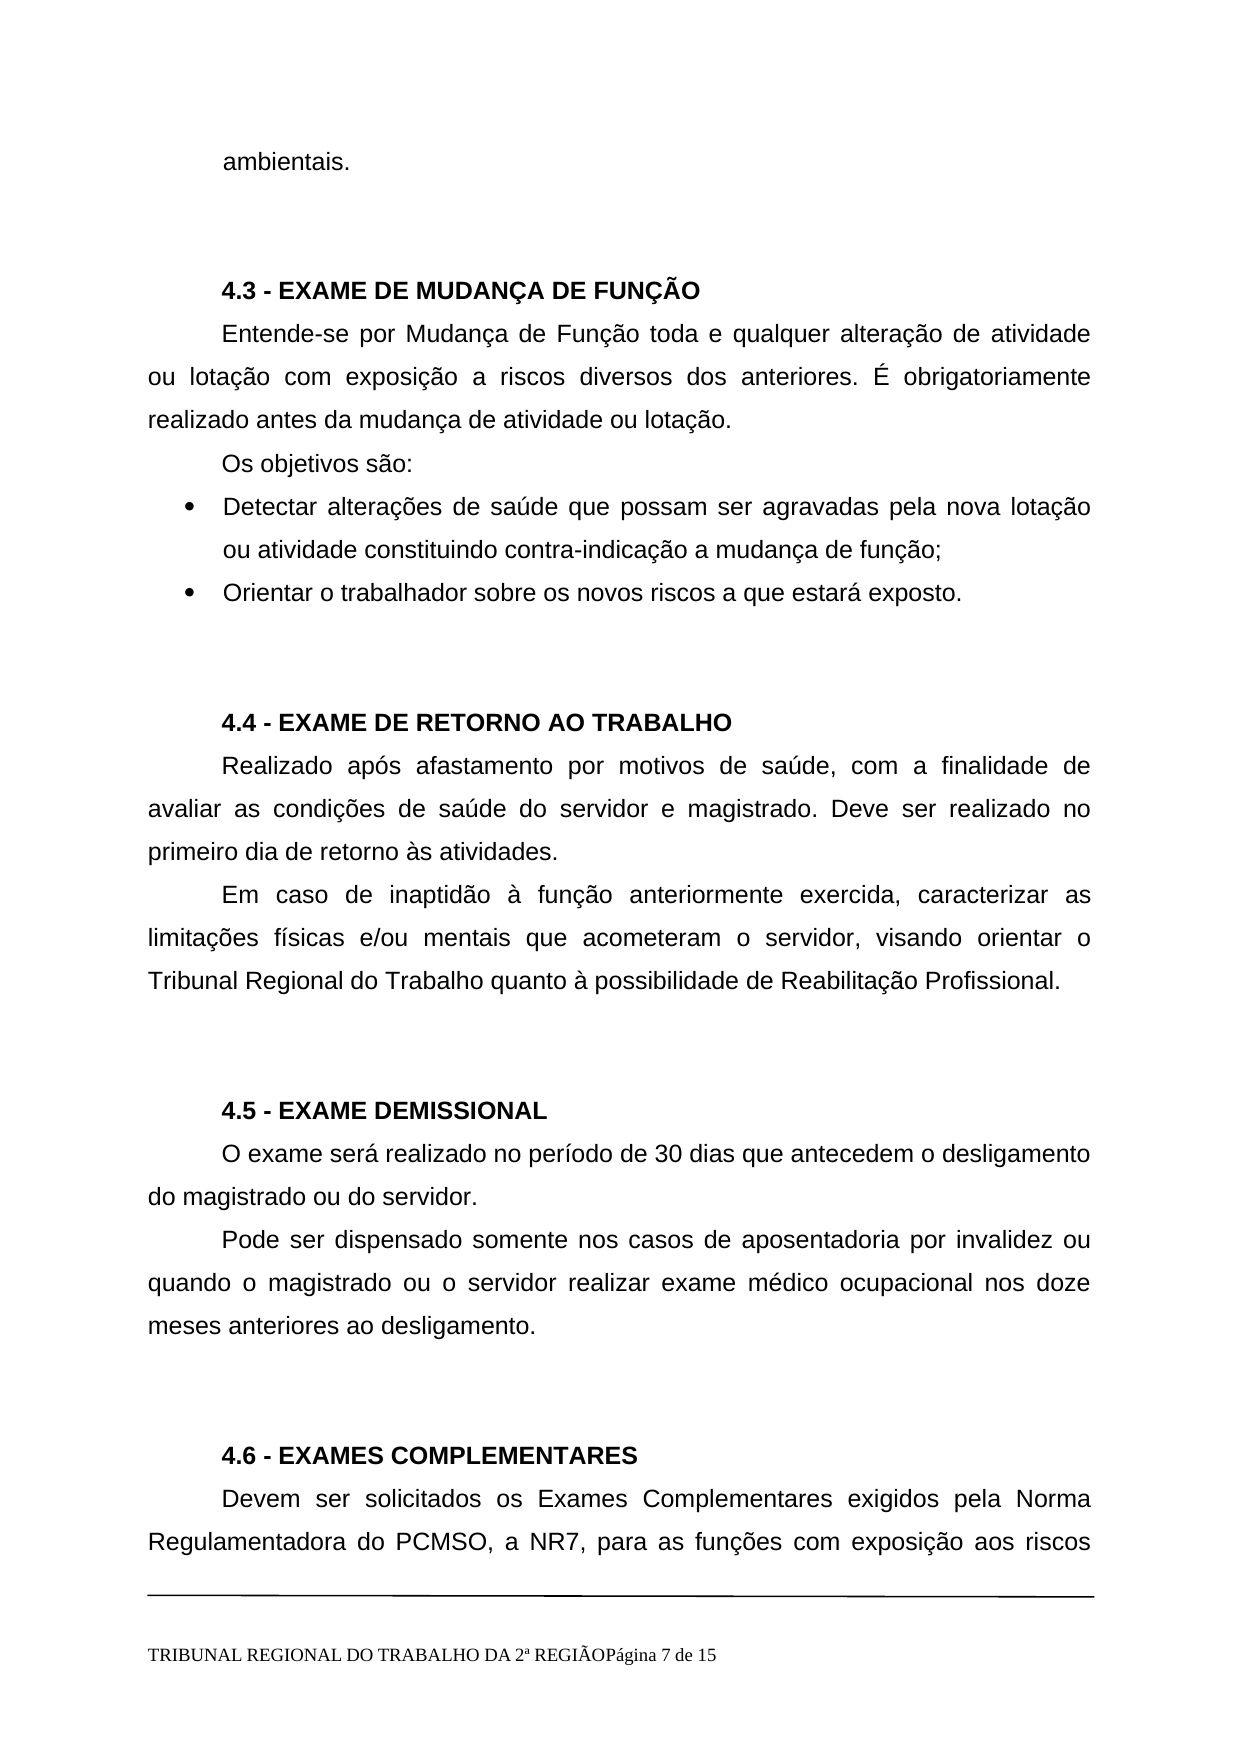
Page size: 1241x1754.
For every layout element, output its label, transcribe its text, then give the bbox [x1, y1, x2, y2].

text Devem ser solicitados os Exames Complementares exigidos pela Norma Regulamentadora do PCMSO, a NR7, para as funções com exposição aos riscos [148, 1484, 1093, 1556]
text Pode ser dispensado somente nos casos de aposentadoria por invalidez ou quando o magistrado ou o servidor realizar exame médico ocupacional nos doze meses anteriores ao desligamento. [148, 1225, 1093, 1340]
text O exame será realizado no período de 30 dias que antecedem o desligamento do magistrado ou do servidor. [148, 1139, 1093, 1211]
text Entende-se por Mudança de Função toda e qualquer alteração de atividade ou lotação com exposição a riscos diversos dos anteriores. É obrigatoriamente realizado antes da mudança de atividade ou lotação. [148, 319, 1093, 434]
text Realizado após afastamento por motivos de saúde, com a finalidade de avaliar as condições de saúde do servidor e magistrado. Deve ser realizado no primeiro dia de retorno às atividades. [148, 751, 1093, 866]
text Os objetivos são: [148, 449, 1093, 477]
list Detectar alterações de saúde que possam ser agravadas pela nova lotação ou atividade constituindo contra-indicação a mudança de função; [185, 492, 1093, 564]
text Em caso de inaptidão à função anteriormente exercida, caracterizar as limitações físicas e/ou mentais que acometeram o servidor, visando orientar o Tribunal Regional do Trabalho quanto à possibilidade de Reabilitação Profissional. [148, 880, 1093, 995]
text 4.5 - EXAME DEMISSIONAL [148, 1096, 1093, 1124]
text 4.3 - EXAME DE MUDANÇA DE FUNÇÃO [148, 276, 1093, 305]
text 4.6 - EXAMES COMPLEMENTARES [148, 1441, 1093, 1469]
list Orientar o trabalhador sobre os novos riscos a que estará exposto. [185, 578, 1093, 607]
list ambientais. [185, 147, 1093, 176]
text 4.4 - EXAME DE RETORNO AO TRABALHO [148, 708, 1093, 736]
